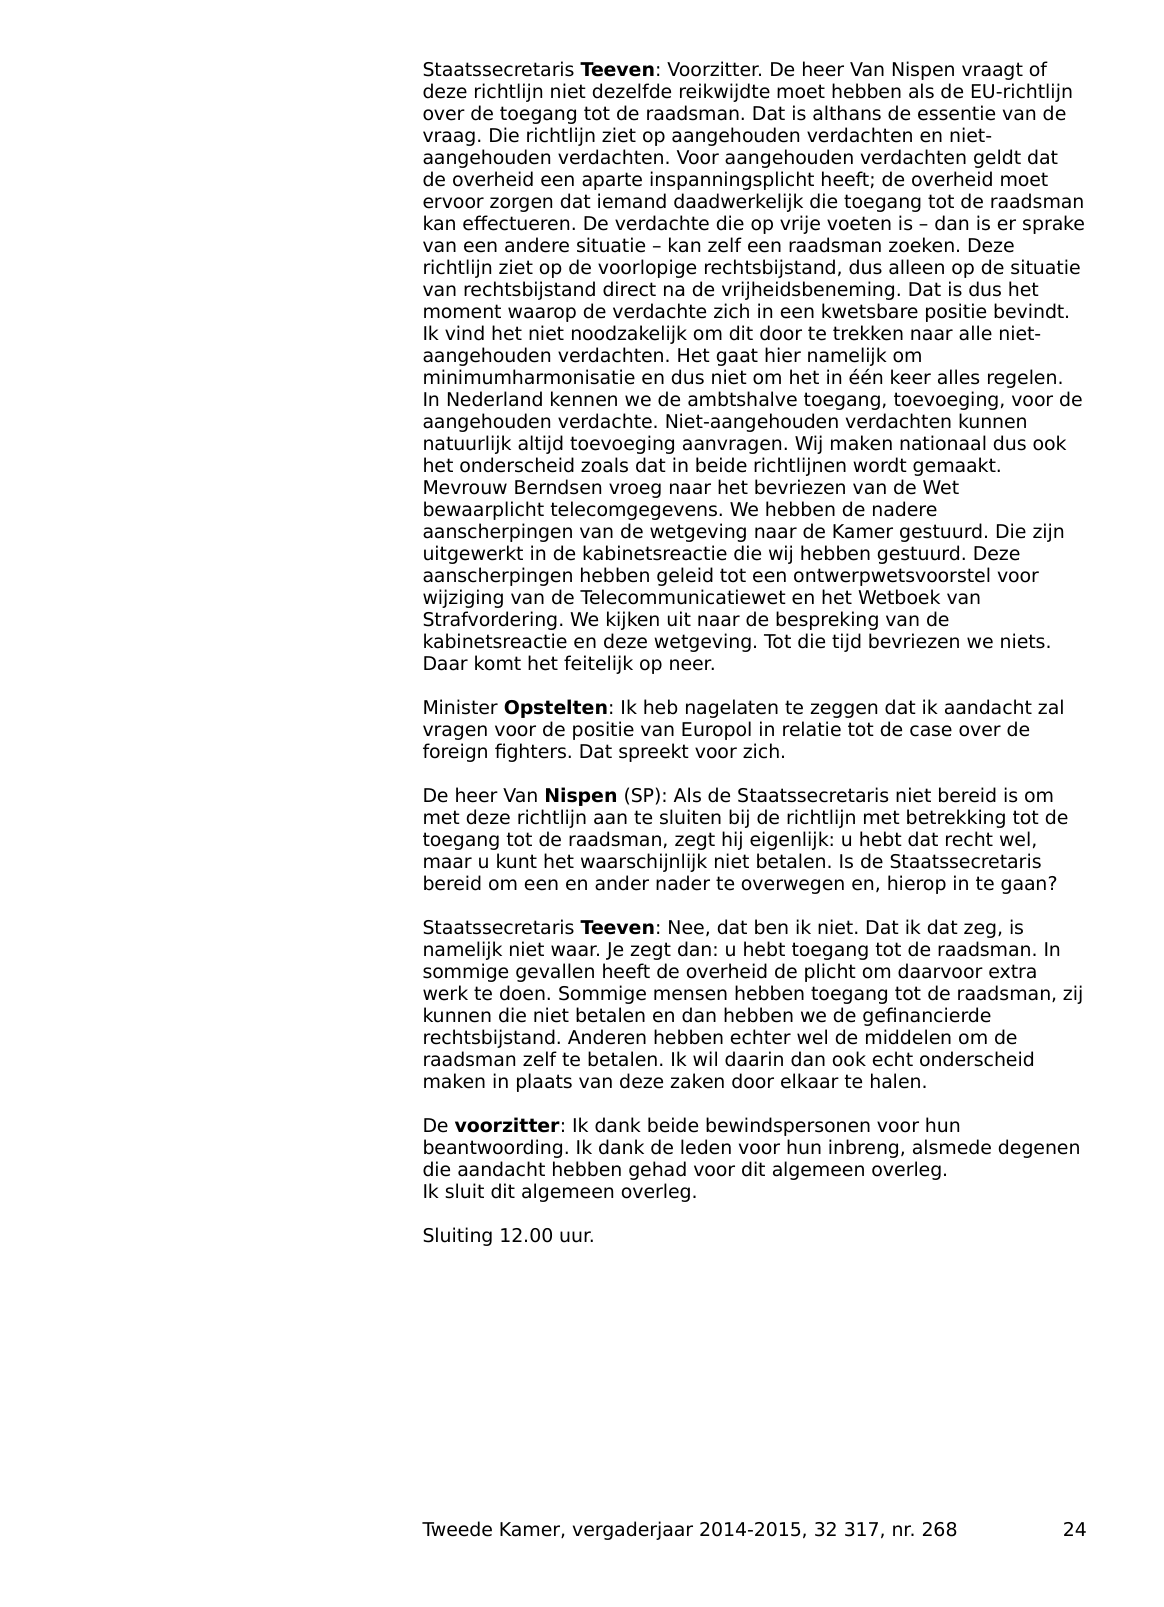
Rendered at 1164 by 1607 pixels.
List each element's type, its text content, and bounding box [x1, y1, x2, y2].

text Staatssecretaris Teeven: Voorzitter. De heer Van Nispen vraagt of deze richtlijn niet dezelfde reikwijdte moet hebben als de EU-richtlijn over de toegang tot de raadsman. Dat is althans de essentie van de vraag. Die richtlijn ziet op aangehouden verdachten en niet-aangehouden verdachten. Voor aangehouden verdachten geldt dat de overheid een aparte inspanningsplicht heeft; de overheid moet ervoor zorgen dat iemand daadwerkelijk die toegang tot de raadsman kan effectueren. De verdachte die op vrije voeten is – dan is er sprake van een andere situatie – kan zelf een raadsman zoeken. Deze richtlijn ziet op de voorlopige rechtsbijstand, dus alleen op de situatie van rechtsbijstand direct na de vrijheidsbeneming. Dat is dus het moment waarop de verdachte zich in een kwetsbare positie bevindt. Ik vind het niet noodzakelijk om dit door te trekken naar alle niet-aangehouden verdachten. Het gaat hier namelijk om minimumharmonisatie en dus niet om het in één keer alles regelen. In Nederland kennen we de ambtshalve toegang, toevoeging, voor de aangehouden verdachte. Niet-aangehouden verdachten kunnen natuurlijk altijd toevoeging aanvragen. Wij maken nationaal dus ook het onderscheid zoals dat in beide richtlijnen wordt gemaakt. [422, 59, 1087, 477]
text Minister Opstelten: Ik heb nagelaten te zeggen dat ik aandacht zal vragen voor de positie van Europol in relatie tot de case over de foreign fighters. Dat spreekt voor zich. [422, 697, 1087, 763]
text De voorzitter: Ik dank beide bewindspersonen voor hun beantwoording. Ik dank de leden voor hun inbreng, alsmede degenen die aandacht hebben gehad voor dit algemeen overleg. [422, 1115, 1087, 1181]
text Sluiting 12.00 uur. [422, 1225, 1087, 1247]
text Staatssecretaris Teeven: Nee, dat ben ik niet. Dat ik dat zeg, is namelijk niet waar. Je zegt dan: u hebt toegang tot de raadsman. In sommige gevallen heeft de overheid de plicht om daarvoor extra werk te doen. Sommige mensen hebben toegang tot de raadsman, zij kunnen die niet betalen en dan hebben we de gefinancierde rechtsbijstand. Anderen hebben echter wel de middelen om de raadsman zelf te betalen. Ik wil daarin dan ook echt onderscheid maken in plaats van deze zaken door elkaar te halen. [422, 917, 1087, 1093]
text Ik sluit dit algemeen overleg. [422, 1181, 1087, 1203]
text Mevrouw Berndsen vroeg naar het bevriezen van de Wet bewaarplicht telecomgegevens. We hebben de nadere aanscherpingen van de wetgeving naar de Kamer gestuurd. Die zijn uitgewerkt in de kabinetsreactie die wij hebben gestuurd. Deze aanscherpingen hebben geleid tot een ontwerpwetsvoorstel voor wijziging van de Telecommunicatiewet en het Wetboek van Strafvordering. We kijken uit naar de bespreking van de kabinetsreactie en deze wetgeving. Tot die tijd bevriezen we niets. Daar komt het feitelijk op neer. [422, 477, 1087, 674]
text De heer Van Nispen (SP): Als de Staatssecretaris niet bereid is om met deze richtlijn aan te sluiten bij de richtlijn met betrekking tot de toegang tot de raadsman, zegt hij eigenlijk: u hebt dat recht wel, maar u kunt het waarschijnlijk niet betalen. Is de Staatssecretaris bereid om een en ander nader te overwegen en, hierop in te gaan? [422, 785, 1087, 895]
